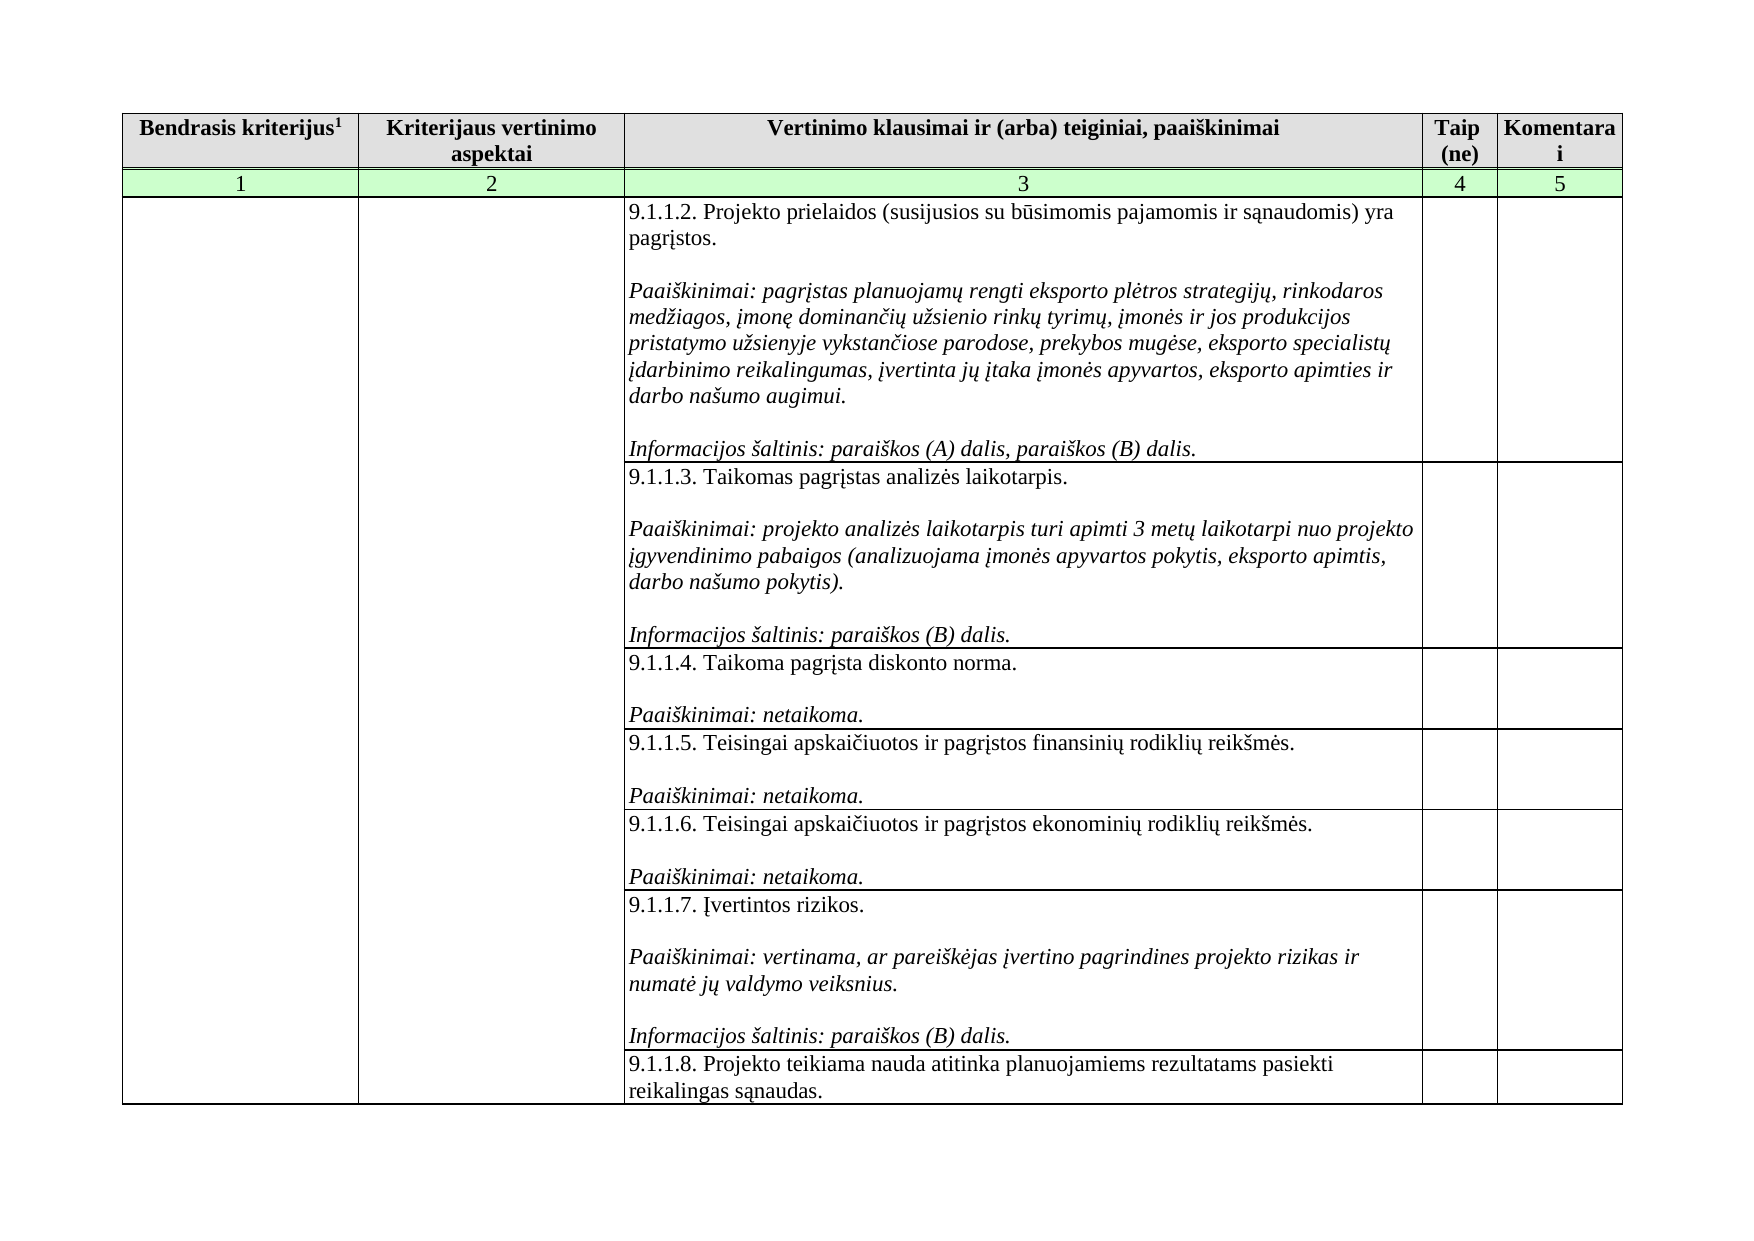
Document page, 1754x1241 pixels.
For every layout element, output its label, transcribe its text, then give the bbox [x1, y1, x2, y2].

table_cell [1423, 463, 1497, 647]
table_cell [1423, 810, 1497, 889]
table_cell 9.1.1.7. Įvertintos rizikos. Paaiškinimai: vertinama, ar pareiškėjas įvertino pagrindines projekto rizikas ir numatė jų valdymo veiksnius. Informacijos šaltinis: paraiškos (B) dalis. [625, 891, 1422, 1049]
table_cell [1423, 891, 1497, 1049]
table_cell [1423, 198, 1497, 461]
table_cell [1498, 649, 1622, 728]
table_cell 9.1.1.8. Projekto teikiama nauda atitinka planuojamiems rezultatams pasiekti reikalingas sąnaudas. [625, 1051, 1422, 1103]
table_cell [359, 198, 624, 1103]
table_cell [1498, 198, 1622, 461]
table_cell 1 [123, 170, 358, 196]
table_cell [1423, 1051, 1497, 1103]
table_cell [1498, 730, 1622, 808]
table_header Komentarai [1498, 114, 1622, 167]
table_cell 9.1.1.6. Teisingai apskaičiuotos ir pagrįstos ekonominių rodiklių reikšmės. Paaiškinimai: netaikoma. [625, 810, 1422, 889]
table_cell 9.1.1.3. Taikomas pagrįstas analizės laikotarpis. Paaiškinimai: projekto analizės laikotarpis turi apimti 3 metų laikotarpi nuo projekto įgyvendinimo pabaigos (analizuojama įmonės apyvartos pokytis, eksporto apimtis, darbo našumo pokytis). Informacijos šaltinis: paraiškos (B) dalis. [625, 463, 1422, 647]
table_header Kriterijaus vertinimo aspektai [359, 114, 624, 167]
table_cell [123, 198, 358, 1103]
table_header Vertinimo klausimai ir (arba) teiginiai, paaiškinimai [625, 114, 1422, 167]
table_cell [1498, 463, 1622, 647]
table_cell 2 [359, 170, 624, 196]
table_cell 5 [1498, 170, 1622, 196]
table_cell [1423, 730, 1497, 808]
table_cell [1498, 1051, 1622, 1103]
table_cell [1498, 810, 1622, 889]
table_cell 9.1.1.5. Teisingai apskaičiuotos ir pagrįstos finansinių rodiklių reikšmės. Paaiškinimai: netaikoma. [625, 730, 1422, 808]
table_header Taip (ne) [1423, 114, 1497, 167]
table_cell 9.1.1.2. Projekto prielaidos (susijusios su būsimomis pajamomis ir sąnaudomis) yra pagrįstos. Paaiškinimai: pagrįstas planuojamų rengti eksporto plėtros strategijų, rinkodaros medžiagos, įmonę dominančių užsienio rinkų tyrimų, įmonės ir jos produkcijos pristatymo užsienyje vykstančiose parodose, prekybos mugėse, eksporto specialistų įdarbinimo reikalingumas, įvertinta jų įtaka įmonės apyvartos, eksporto apimties ir darbo našumo augimui. Informacijos šaltinis: paraiškos (A) dalis, paraiškos (B) dalis. [625, 198, 1422, 461]
table_cell [1423, 649, 1497, 728]
table_cell 9.1.1.4. Taikoma pagrįsta diskonto norma. Paaiškinimai: netaikoma. [625, 649, 1422, 728]
table_cell 3 [625, 170, 1422, 196]
table_cell [1498, 891, 1622, 1049]
table_cell 4 [1423, 170, 1497, 196]
table_header Bendrasis kriterijus1 [123, 114, 358, 167]
